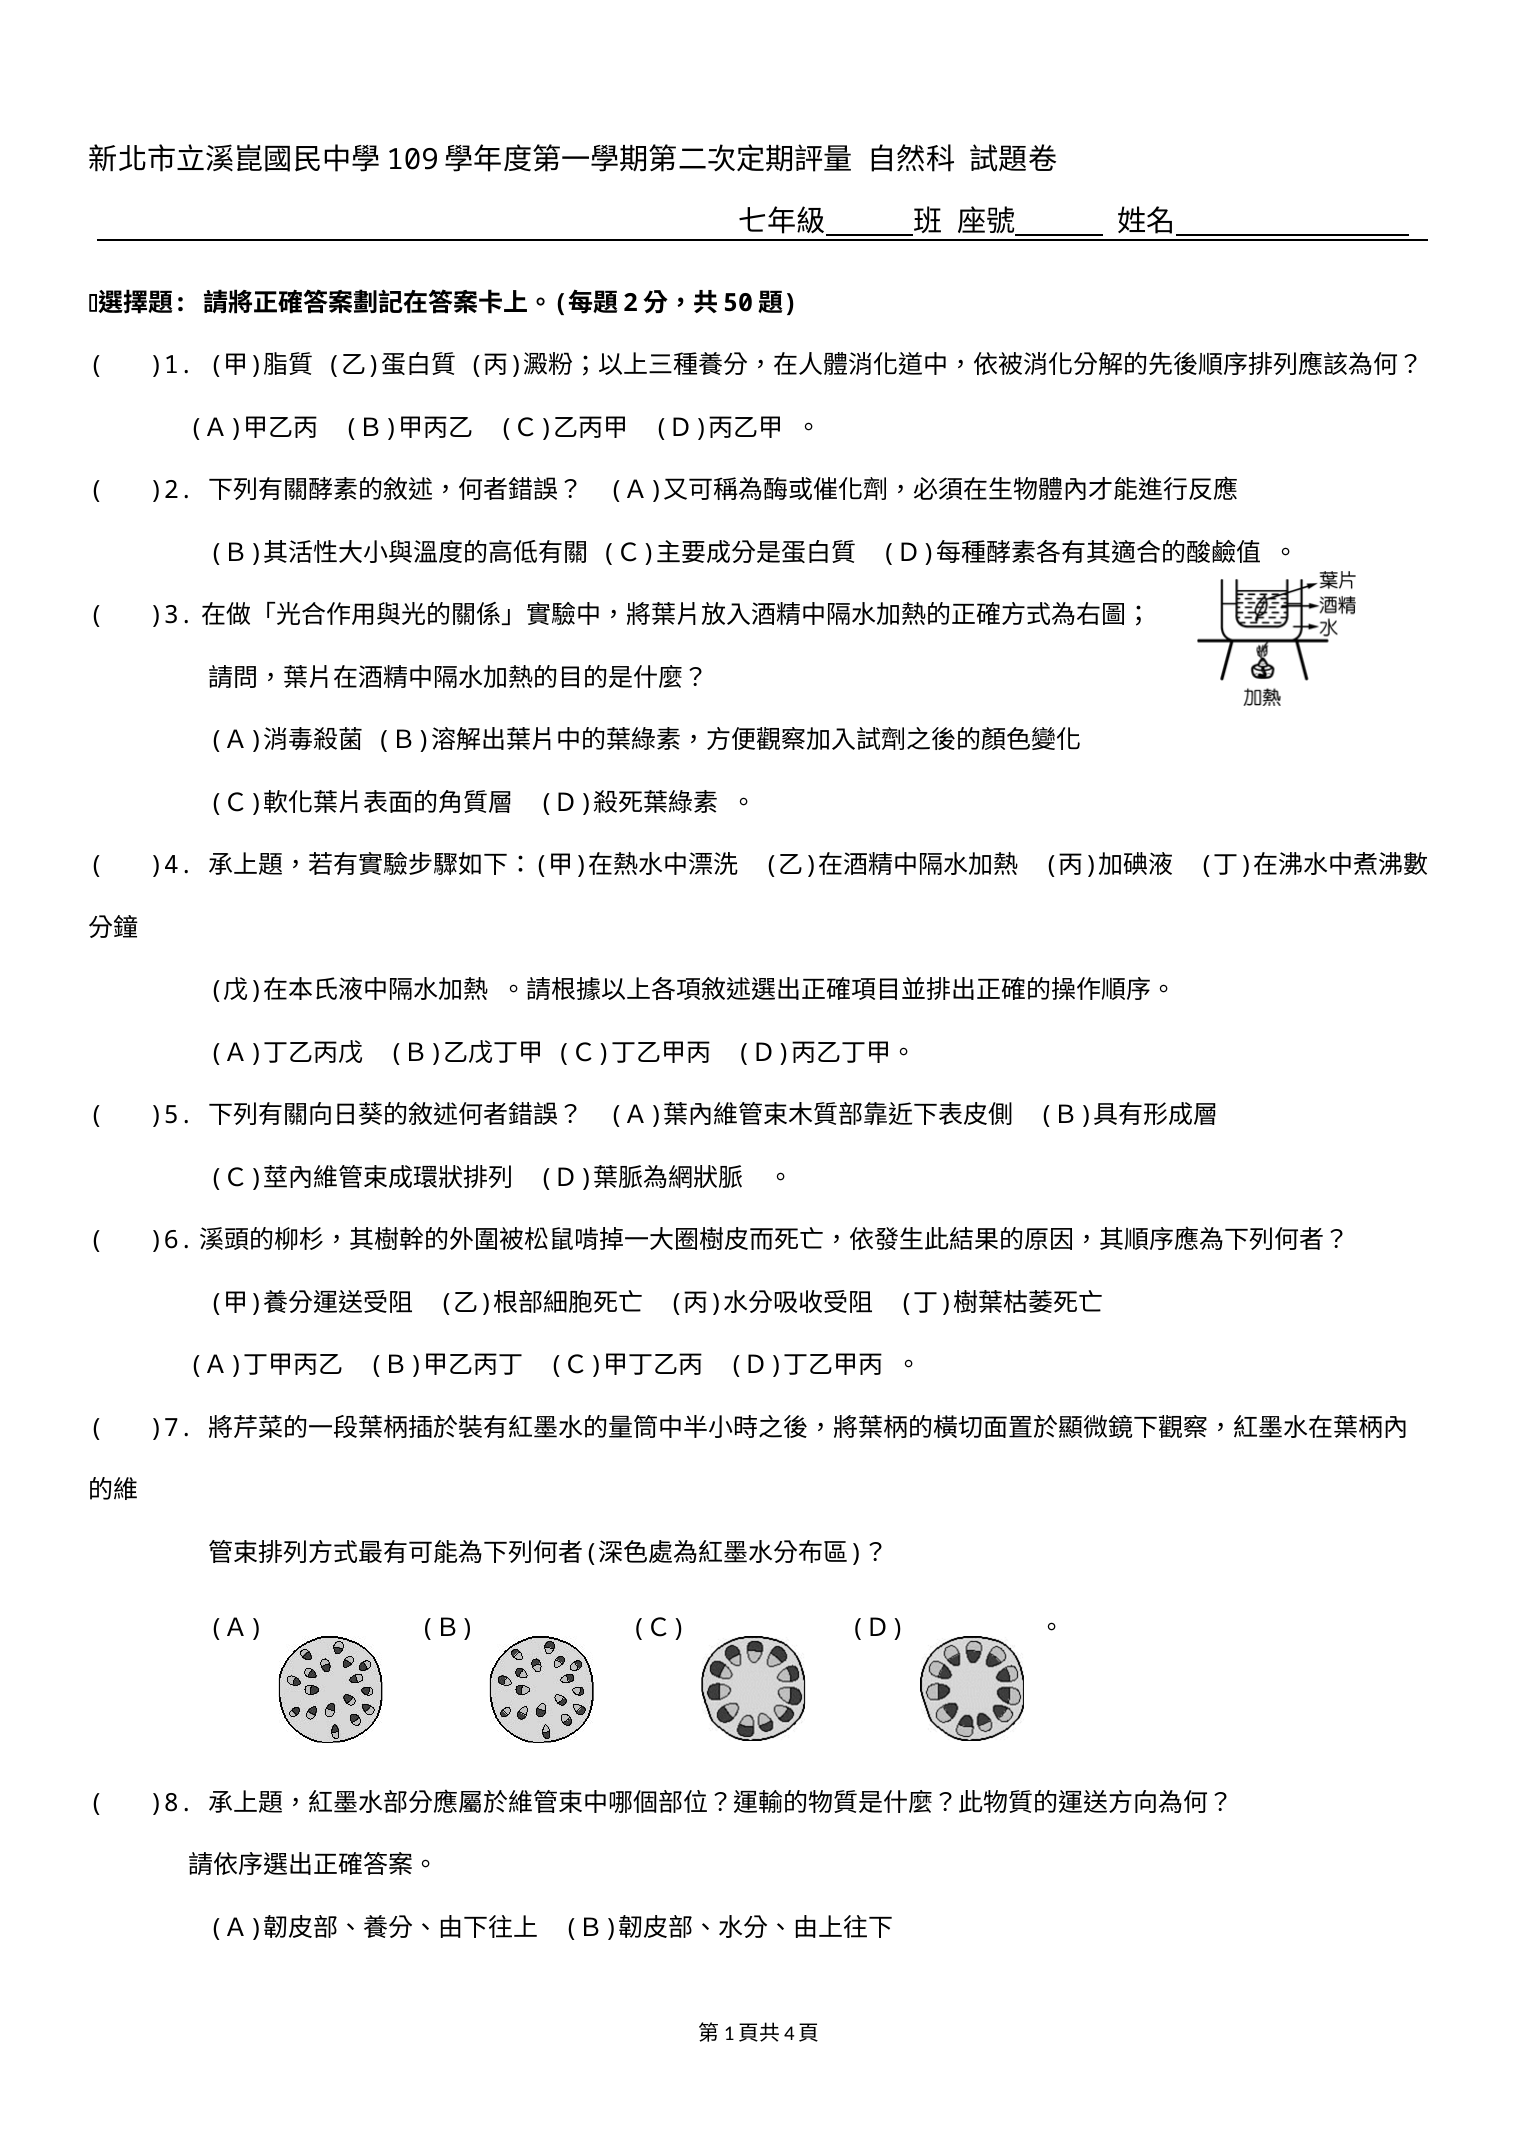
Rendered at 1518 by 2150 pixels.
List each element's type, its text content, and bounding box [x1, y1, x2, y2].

text ( )3. 在做「光合作用與光的關係」實驗中，將葉片放入酒精中隔水加熱的正確方式為右圖； [89, 571, 1197, 634]
text 新北市立溪崑國民中學109學年度第一學期第二次定期評量 自然科 試題卷 [89, 115, 1429, 177]
text ( )1. (甲)脂質 (乙)蛋白質 (丙)澱粉；以上三種養分，在人體消化道中，依被消化分解的先後順序排列應該為何？ [89, 321, 1429, 384]
text (Ａ)丁乙丙戊 (Ｂ)乙戊丁甲 (Ｃ)丁乙甲丙 (Ｄ)丙乙丁甲。 [89, 1009, 1429, 1071]
text [1356, 634, 1429, 696]
text 請問，葉片在酒精中隔水加熱的目的是什麼？ [89, 634, 1197, 696]
text (Ａ) (Ｂ) (Ｃ) (Ｄ) 。 [89, 1571, 1429, 1759]
text (Ａ)甲乙丙 (Ｂ)甲丙乙 (Ｃ)乙丙甲 (Ｄ)丙乙甲 。 [89, 384, 1429, 446]
text ( )4. 承上題，若有實驗步驟如下：(甲)在熱水中漂洗 (乙)在酒精中隔水加熱 (丙)加碘液 (丁)在沸水中煮沸數分鐘 [89, 821, 1429, 946]
text (戊)在本氏液中隔水加熱 。請根據以上各項敘述選出正確項目並排出正確的操作順序。 [89, 946, 1429, 1009]
text ( )2. 下列有關酵素的敘述，何者錯誤？ (Ａ)又可稱為酶或催化劑，必須在生物體內才能進行反應 [89, 446, 1429, 509]
text (Ａ)消毒殺菌 (Ｂ)溶解出葉片中的葉綠素，方便觀察加入試劑之後的顏色變化 [89, 696, 1429, 759]
text 選擇題: 請將正確答案劃記在答案卡上。(每題2分，共50題) [89, 259, 1429, 321]
text ( )7. 將芹菜的一段葉柄插於裝有紅墨水的量筒中半小時之後，將葉柄的橫切面置於顯微鏡下觀察，紅墨水在葉柄內的維 [89, 1384, 1429, 1509]
text (Ｃ)軟化葉片表面的角質層 (Ｄ)殺死葉綠素 。 [89, 759, 1429, 821]
text (Ａ)丁甲丙乙 (Ｂ)甲乙丙丁 (Ｃ)甲丁乙丙 (Ｄ)丁乙甲丙 。 [89, 1321, 1429, 1384]
text (Ｂ)其活性大小與溫度的高低有關 (Ｃ)主要成分是蛋白質 (Ｄ)每種酵素各有其適合的酸鹼值 。 [89, 509, 1429, 571]
text [1356, 571, 1429, 634]
text (Ａ)韌皮部、養分、由下往上 (Ｂ)韌皮部、水分、由上往下 [89, 1884, 1429, 1946]
text ( )8. 承上題，紅墨水部分應屬於維管束中哪個部位？運輸的物質是什麼？此物質的運送方向為何？ [89, 1759, 1429, 1821]
text 請依序選出正確答案。 [89, 1821, 1429, 1884]
text (Ｃ)莖內維管束成環狀排列 (Ｄ)葉脈為網狀脈 。 [89, 1134, 1429, 1196]
text 管束排列方式最有可能為下列何者(深色處為紅墨水分布區)？ [89, 1509, 1429, 1571]
text 七年級 班 座號 姓名 [738, 177, 1429, 240]
text ( )5. 下列有關向日葵的敘述何者錯誤？ (Ａ)葉內維管束木質部靠近下表皮側 (Ｂ)具有形成層 [89, 1071, 1429, 1134]
text ( )6. 溪頭的柳杉，其樹幹的外圍被松鼠啃掉一大圈樹皮而死亡，依發生此結果的原因，其順序應為下列何者？ [89, 1196, 1429, 1259]
text (甲)養分運送受阻 (乙)根部細胞死亡 (丙)水分吸收受阻 (丁)樹葉枯萎死亡 [89, 1259, 1429, 1321]
